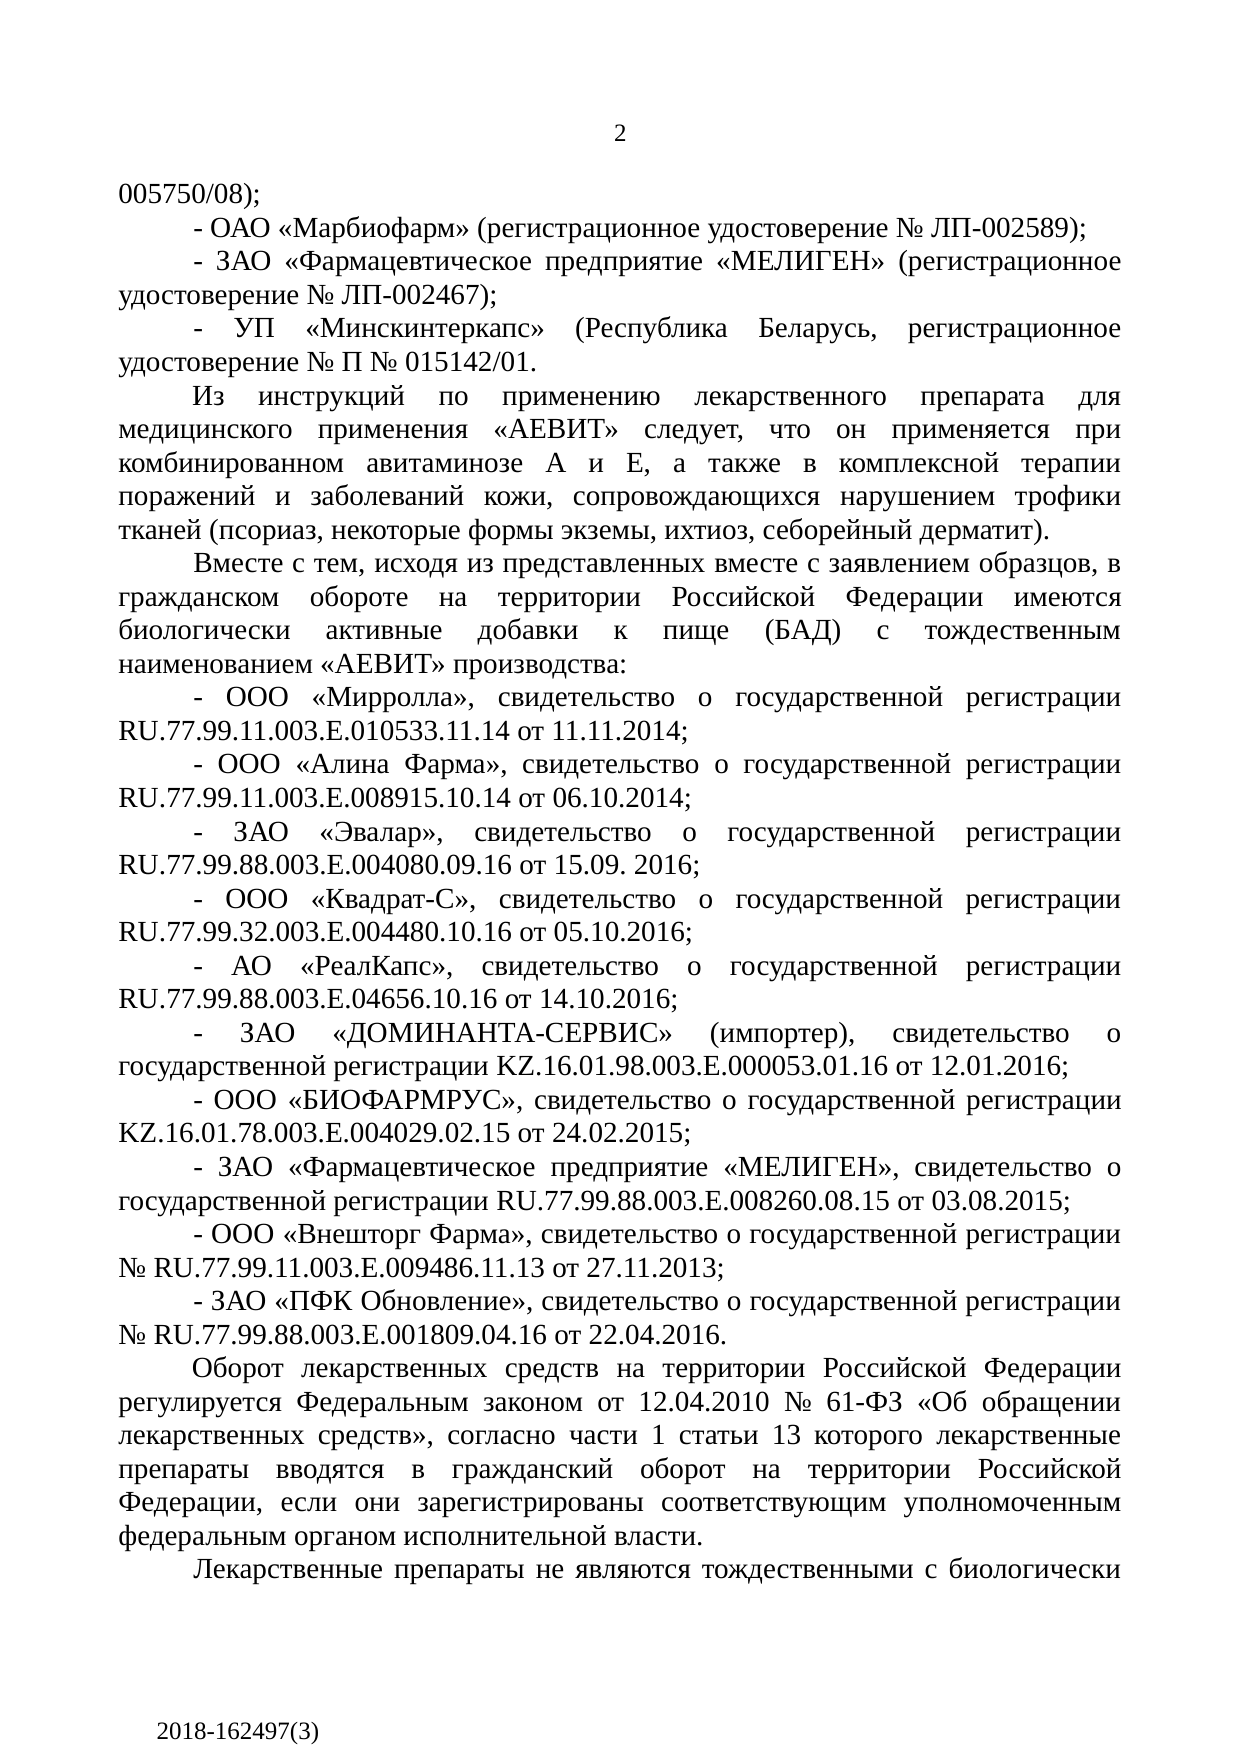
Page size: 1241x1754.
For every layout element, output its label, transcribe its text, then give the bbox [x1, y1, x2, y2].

text - ЗАО «ДОМИНАНТА-СЕРВИС» (импортер), свидетельство о государственной регистрации KZ.16.01.98.003.Е.000053.01.16 от 12.01.2016; [118, 1015, 1122, 1082]
text Из инструкций по применению лекарственного препарата для медицинского применения «АЕВИТ» следует, что он применяется при комбинированном авитаминозе А и Е, а также в комплексной терапии поражений и заболеваний кожи, сопровождающихся нарушением трофики тканей (псориаз, некоторые формы экземы, ихтиоз, себорейный дерматит). [118, 378, 1122, 545]
text - АО «РеалКапс», свидетельство о государственной регистрации RU.77.99.88.003.Е.04656.10.16 от 14.10.2016; [118, 948, 1122, 1015]
text - ООО «Мирролла», свидетельство о государственной регистрации RU.77.99.11.003.Е.010533.11.14 от 11.11.2014; [118, 679, 1122, 747]
text - УП «Минскинтеркапс» (Республика Беларусь, регистрационное удостоверение № П № 015142/01. [118, 311, 1122, 378]
text 005750/08); [118, 176, 1122, 210]
text - ЗАО «Фармацевтическое предприятие «МЕЛИГЕН», свидетельство о государственной регистрации RU.77.99.88.003.Е.008260.08.15 от 03.08.2015; [118, 1149, 1122, 1216]
text - ЗАО «Эвалар», свидетельство о государственной регистрации RU.77.99.88.003.Е.004080.09.16 от 15.09. 2016; [118, 814, 1122, 881]
text - ООО «Квадрат-С», свидетельство о государственной регистрации RU.77.99.32.003.Е.004480.10.16 от 05.10.2016; [118, 881, 1122, 948]
text - ЗАО «ПФК Обновление», свидетельство о государственной регистрации № RU.77.99.88.003.Е.001809.04.16 от 22.04.2016. [118, 1283, 1122, 1350]
text - ЗАО «Фармацевтическое предприятие «МЕЛИГЕН» (регистрационное удостоверение № ЛП-002467); [118, 243, 1122, 311]
text Оборот лекарственных средств на территории Российской Федерации регулируется Федеральным законом от 12.04.2010 № 61-ФЗ «Об обращении лекарственных средств», согласно части 1 статьи 13 которого лекарственные препараты вводятся в гражданский оборот на территории Российской Федерации, если они зарегистрированы соответствующим уполномоченным федеральным органом исполнительной власти. [118, 1350, 1122, 1552]
text - ООО «Алина Фарма», свидетельство о государственной регистрации RU.77.99.11.003.Е.008915.10.14 от 06.10.2014; [118, 747, 1122, 814]
text Вместе с тем, исходя из представленных вместе с заявлением образцов, в гражданском обороте на территории Российской Федерации имеются биологически активные добавки к пище (БАД) с тождественным наименованием «АЕВИТ» производства: [118, 545, 1122, 679]
text Лекарственные препараты не являются тождественными с биологически [118, 1552, 1122, 1585]
text - ООО «БИОФАРМРУС», свидетельство о государственной регистрации KZ.16.01.78.003.Е.004029.02.15 от 24.02.2015; [118, 1082, 1122, 1149]
text - ООО «Внешторг Фарма», свидетельство о государственной регистрации № RU.77.99.11.003.Е.009486.11.13 от 27.11.2013; [118, 1216, 1122, 1283]
text - ОАО «Марбиофарм» (регистрационное удостоверение № ЛП-002589); [118, 210, 1122, 243]
